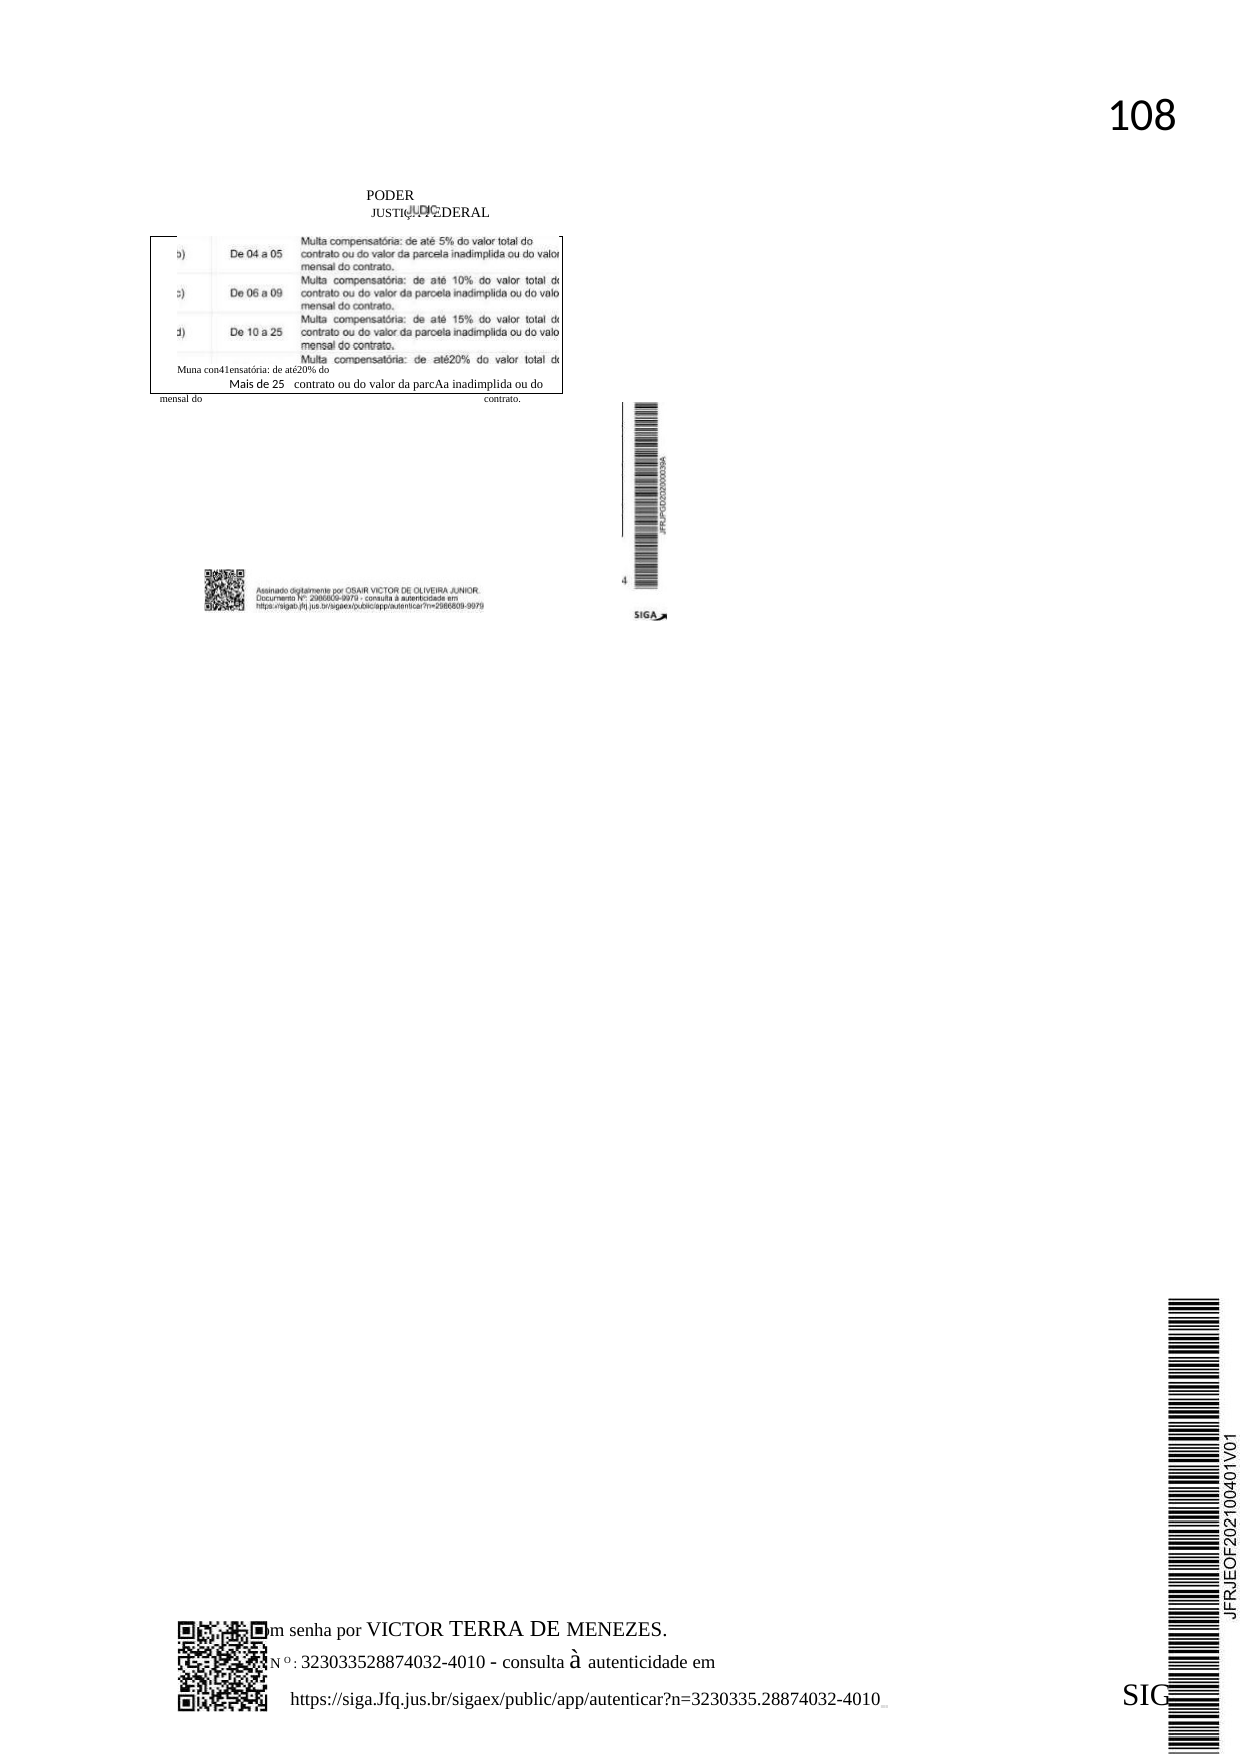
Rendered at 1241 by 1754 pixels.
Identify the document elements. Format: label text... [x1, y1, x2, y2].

text mensal do contrato. [150, 393, 1090, 620]
table_header Muna con41ensatória: de até20% do Mais de 25 contrato ou do valor da parcAa inadimplida ou do [151, 237, 562, 393]
